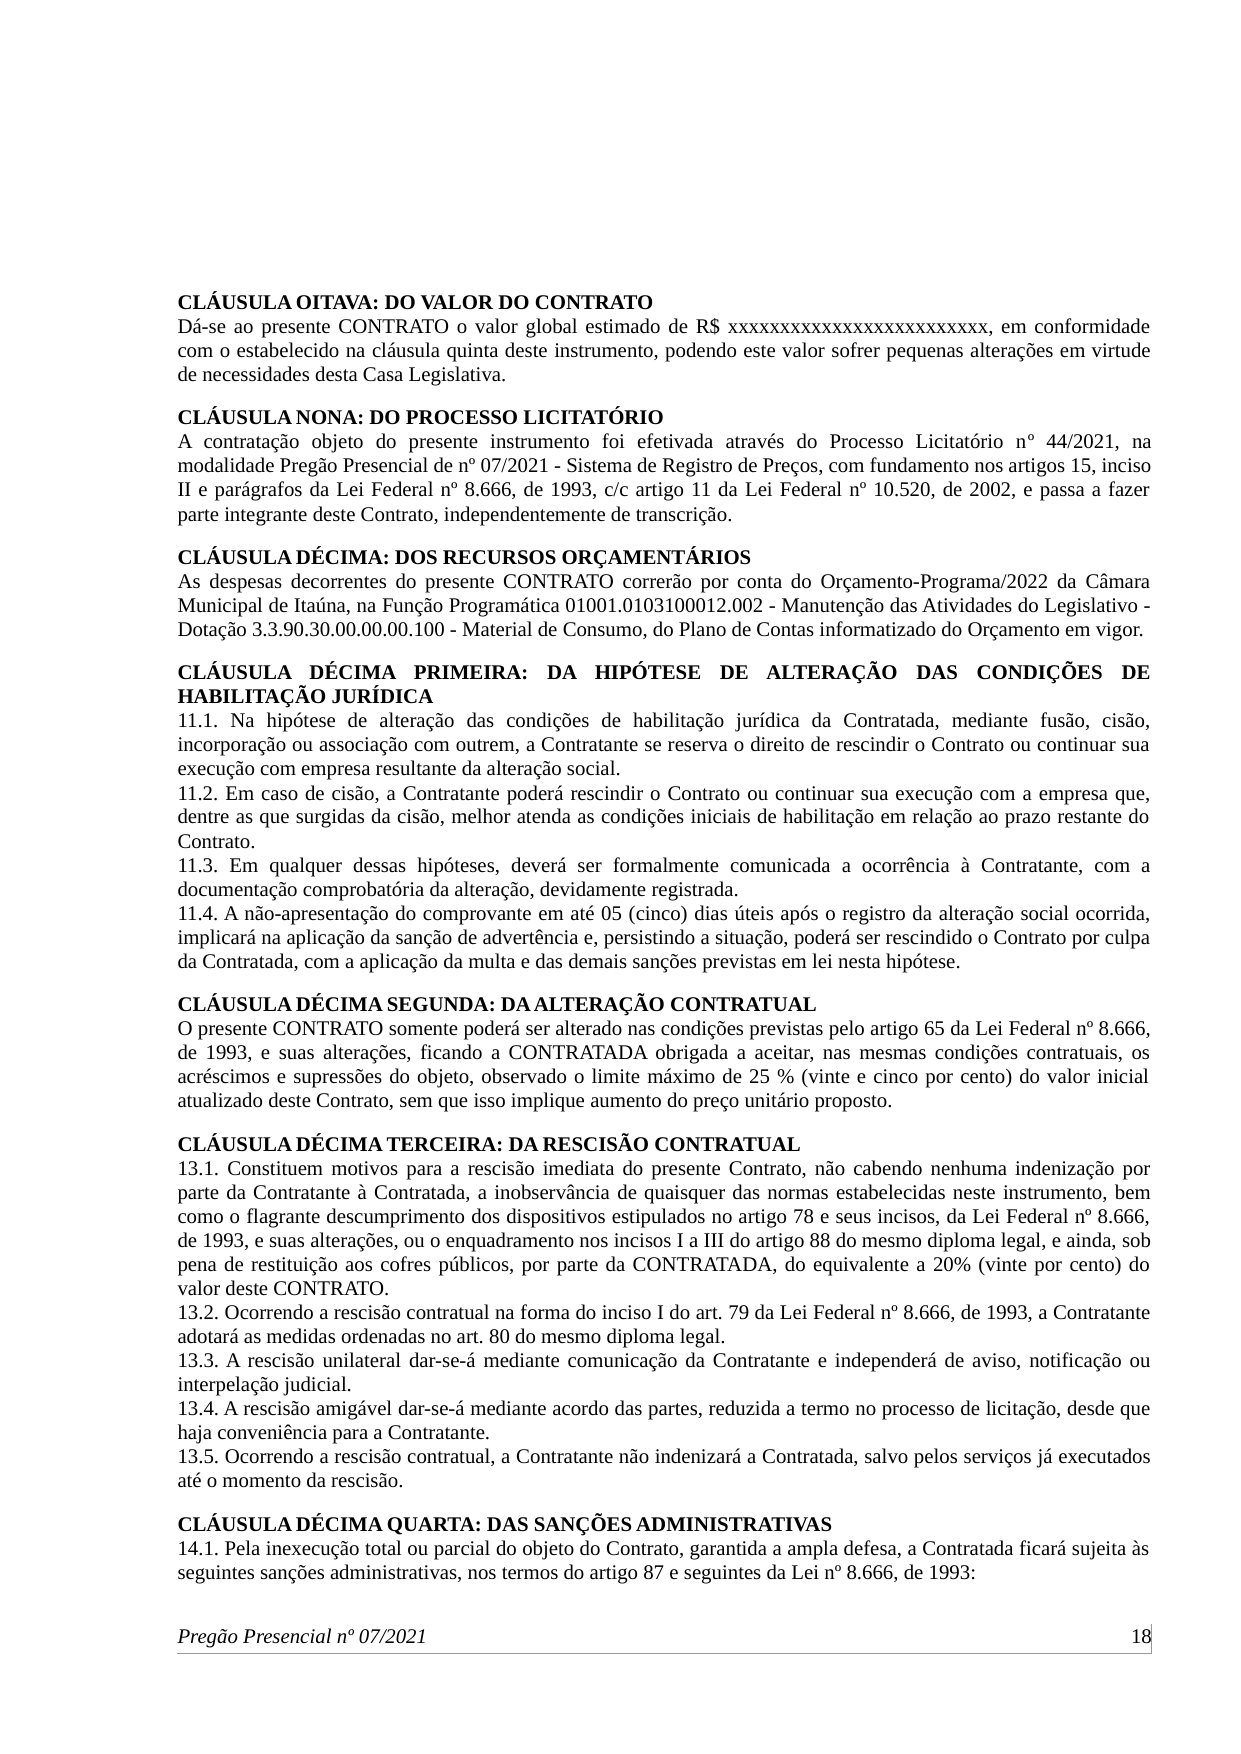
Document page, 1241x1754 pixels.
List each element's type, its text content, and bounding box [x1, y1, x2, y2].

text 13.5. Ocorrendo a rescisão contratual, a Contratante não indenizará a Contratada, salvo pelos serviços já executados até o momento da rescisão. [177, 1444, 1152, 1492]
text CLÁUSULA OITAVA: DO VALOR DO CONTRATO [177, 290, 1152, 314]
text 11.3. Em qualquer dessas hipóteses, deverá ser formalmente comunicada a ocorrência à Contratante, com a documentação comprobatória da alteração, devidamente registrada. [177, 853, 1152, 901]
text CLÁUSULA DÉCIMA SEGUNDA: DA ALTERAÇÃO CONTRATUAL [177, 992, 1152, 1016]
text 13.2. Ocorrendo a rescisão contratual na forma do inciso I do art. 79 da Lei Federal nº 8.666, de 1993, a Contratante adotará as medidas ordenadas no art. 80 do mesmo diploma legal. [177, 1300, 1152, 1348]
text CLÁUSULA DÉCIMA TERCEIRA: DA RESCISÃO CONTRATUAL [177, 1132, 1152, 1156]
text 14.1. Pela inexecução total ou parcial do objeto do Contrato, garantida a ampla defesa, a Contratada ficará sujeita às seguintes sanções administrativas, nos termos do artigo 87 e seguintes da Lei nº 8.666, de 1993: [177, 1536, 1152, 1584]
text A contratação objeto do presente instrumento foi efetivada através do Processo Licitatório nº 44/2021, na modalidade Pregão Presencial de nº 07/2021 - Sistema de Registro de Preços, com fundamento nos artigos 15, inciso II e parágrafos da Lei Federal nº 8.666, de 1993, c/c artigo 11 da Lei Federal nº 10.520, de 2002, e passa a fazer parte integrante deste Contrato, independentemente de transcrição. [177, 429, 1152, 526]
text 11.4. A não-apresentação do comprovante em até 05 (cinco) dias úteis após o registro da alteração social ocorrida, implicará na aplicação da sanção de advertência e, persistindo a situação, poderá ser rescindido o Contrato por culpa da Contratada, com a aplicação da multa e das demais sanções previstas em lei nesta hipótese. [177, 901, 1152, 973]
text 13.1. Constituem motivos para a rescisão imediata do presente Contrato, não cabendo nenhuma indenização por parte da Contratante à Contratada, a inobservância de quaisquer das normas estabelecidas neste instrumento, bem como o flagrante descumprimento dos dispositivos estipulados no artigo 78 e seus incisos, da Lei Federal nº 8.666, de 1993, e suas alterações, ou o enquadramento nos incisos I a III do artigo 88 do mesmo diploma legal, e ainda, sob pena de restituição aos cofres públicos, por parte da CONTRATADA, do equivalente a 20% (vinte por cento) do valor deste CONTRATO. [177, 1156, 1152, 1300]
text CLÁUSULA DÉCIMA QUARTA: DAS SANÇÕES ADMINISTRATIVAS [177, 1512, 1152, 1536]
text Dá-se ao presente CONTRATO o valor global estimado de R$ xxxxxxxxxxxxxxxxxxxxxxxxx, em conformidade com o estabelecido na cláusula quinta deste instrumento, podendo este valor sofrer pequenas alterações em virtude de necessidades desta Casa Legislativa. [177, 314, 1152, 386]
text CLÁUSULA NONA: DO PROCESSO LICITATÓRIO [177, 405, 1152, 429]
text CLÁUSULA DÉCIMA: DOS RECURSOS ORÇAMENTÁRIOS [177, 545, 1152, 569]
text 13.3. A rescisão unilateral dar-se-á mediante comunicação da Contratante e independerá de aviso, notificação ou interpelação judicial. [177, 1348, 1152, 1396]
text CLÁUSULA DÉCIMA PRIMEIRA: DA HIPÓTESE DE ALTERAÇÃO DAS CONDIÇÕES DE HABILITAÇÃO JURÍDICA [177, 660, 1152, 708]
text 11.2. Em caso de cisão, a Contratante poderá rescindir o Contrato ou continuar sua execução com a empresa que, dentre as que surgidas da cisão, melhor atenda as condições iniciais de habilitação em relação ao prazo restante do Contrato. [177, 780, 1152, 853]
text O presente CONTRATO somente poderá ser alterado nas condições previstas pelo artigo 65 da Lei Federal nº 8.666, de 1993, e suas alterações, ficando a CONTRATADA obrigada a aceitar, nas mesmas condições contratuais, os acréscimos e supressões do objeto, observado o limite máximo de 25 % (vinte e cinco por cento) do valor inicial atualizado deste Contrato, sem que isso implique aumento do preço unitário proposto. [177, 1016, 1152, 1112]
text As despesas decorrentes do presente CONTRATO correrão por conta do Orçamento-Programa/2022 da Câmara Municipal de Itaúna, na Função Programática 01001.0103100012.002 - Manutenção das Atividades do Legislativo - Dotação 3.3.90.30.00.00.00.100 - Material de Consumo, do Plano de Contas informatizado do Orçamento em vigor. [177, 569, 1152, 641]
text 11.1. Na hipótese de alteração das condições de habilitação jurídica da Contratada, mediante fusão, cisão, incorporação ou associação com outrem, a Contratante se reserva o direito de rescindir o Contrato ou continuar sua execução com empresa resultante da alteração social. [177, 708, 1152, 780]
text 13.4. A rescisão amigável dar-se-á mediante acordo das partes, reduzida a termo no processo de licitação, desde que haja conveniência para a Contratante. [177, 1396, 1152, 1444]
